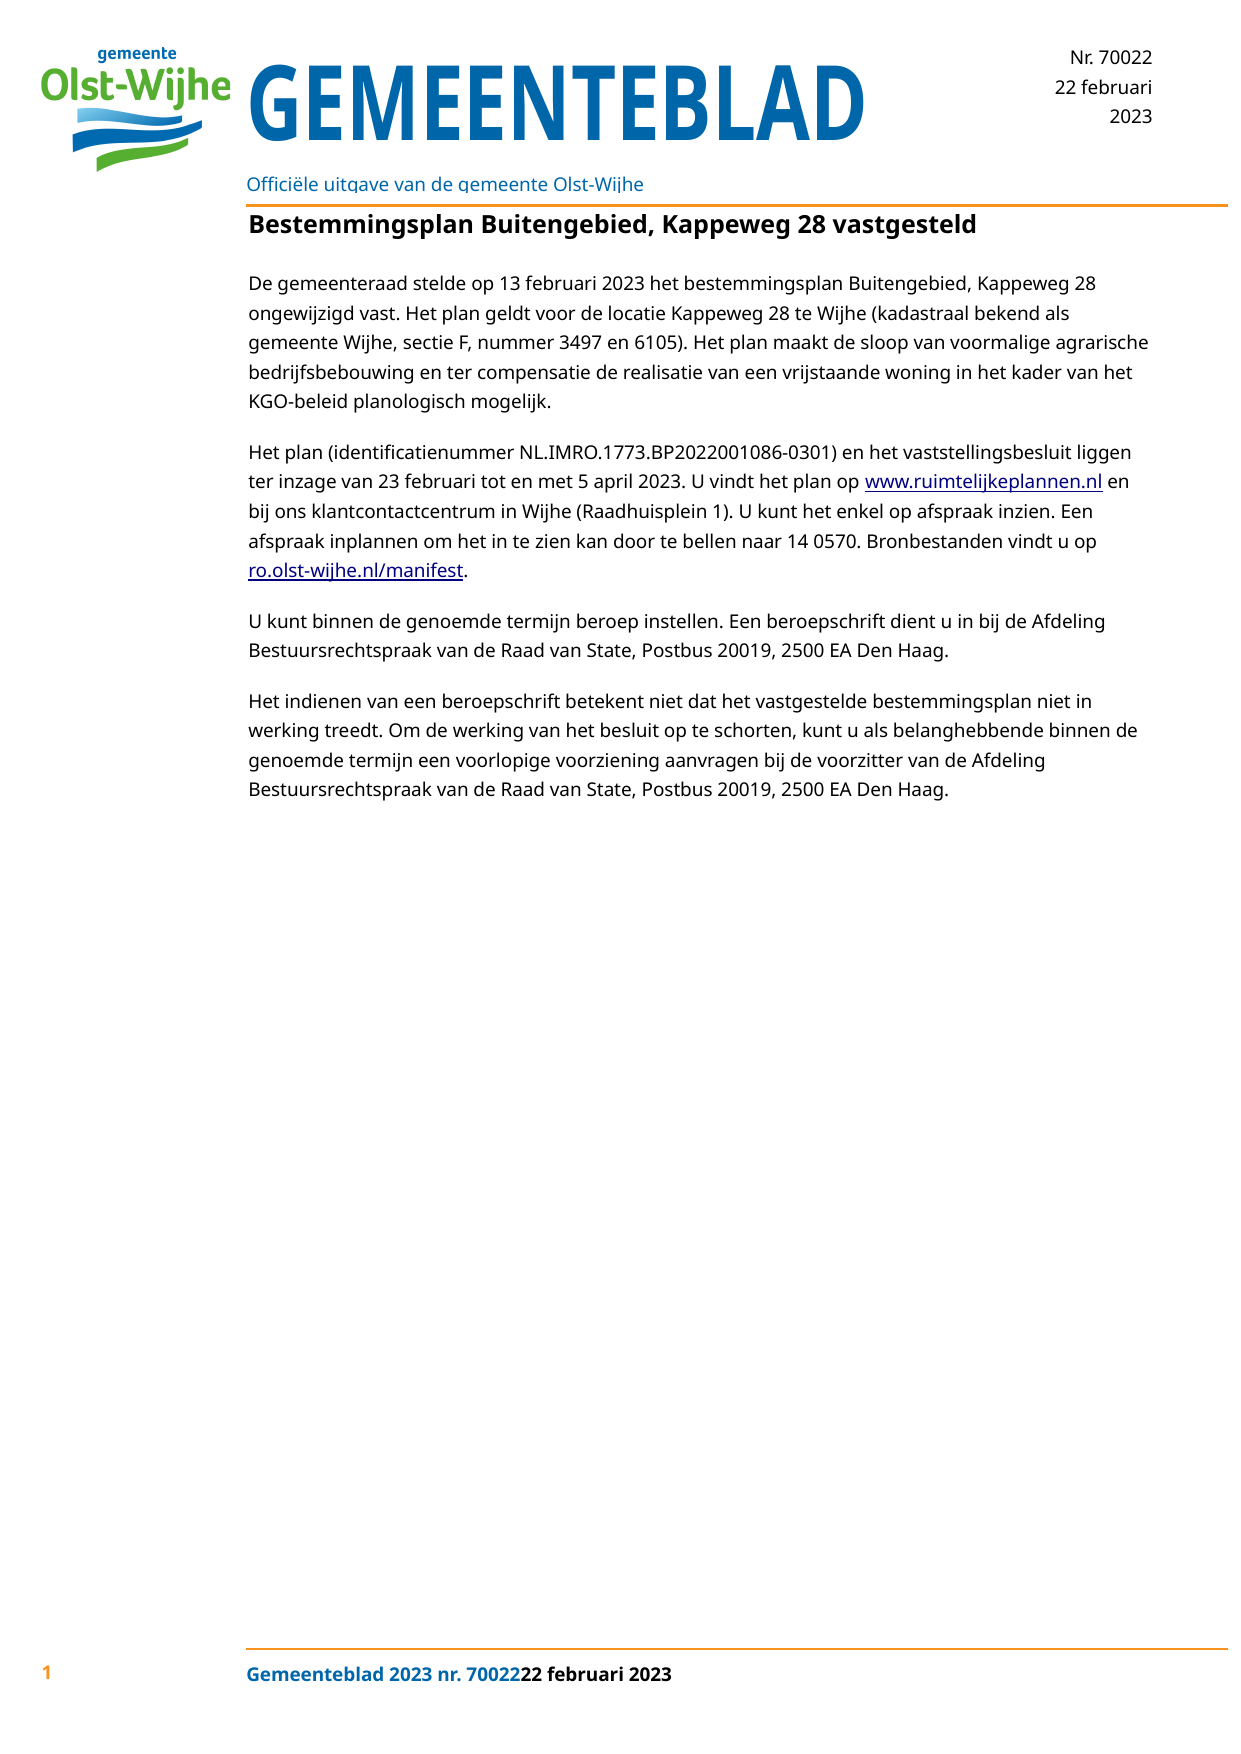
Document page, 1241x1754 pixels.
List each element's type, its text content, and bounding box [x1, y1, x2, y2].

text De gemeenteraad stelde op 13 februari 2023 het bestemmingsplan Buitengebied, Kappeweg 28 ongewijzigd vast. Het plan geldt voor de locatie Kappeweg 28 te Wijhe (kadastraal bekend als gemeente Wijhe, sectie F, nummer 3497 en 6105). Het plan maakt de sloop van voormalige agrarische bedrijfsbebouwing en ter compensatie de realisatie van een vrijstaande woning in het kader van het KGO-beleid planologisch mogelijk. [248, 270, 1152, 414]
text U kunt binnen de genoemde termijn beroep instellen. Een beroepschrift dient u in bij de Afdeling Bestuursrechtspraak van de Raad van State, Postbus 20019, 2500 EA Den Haag. [248, 608, 1152, 663]
picture [41, 47, 231, 172]
text Het indienen van een beroepschrift betekent niet dat het vastgestelde bestemmingsplan niet in werking treedt. Om de werking van het besluit op te schorten, kunt u als belanghebbende binnen de genoemde termijn een voorlopige voorziening aanvragen bij de voorzitter van de Afdeling Bestuursrechtspraak van de Raad van State, Postbus 20019, 2500 EA Den Haag. [248, 688, 1152, 802]
text Bestemmingsplan Buitengebied, Kappeweg 28 vastgesteld [248, 207, 1152, 241]
text Het plan (identificatienummer NL.IMRO.1773.BP2022001086-0301) en het vaststellingsbesluit liggen ter inzage van 23 februari tot en met 5 april 2023. U vindt het plan op www.ruimtelijkeplannen.nl en bij ons klantcontactcentrum in Wijhe (Raadhuisplein 1). U kunt het enkel op afspraak inzien. Een afspraak inplannen om het in te zien kan door te bellen naar 14 0570. Bronbestanden vindt u op ro.olst-wijhe.nl/manifest. [248, 439, 1152, 583]
